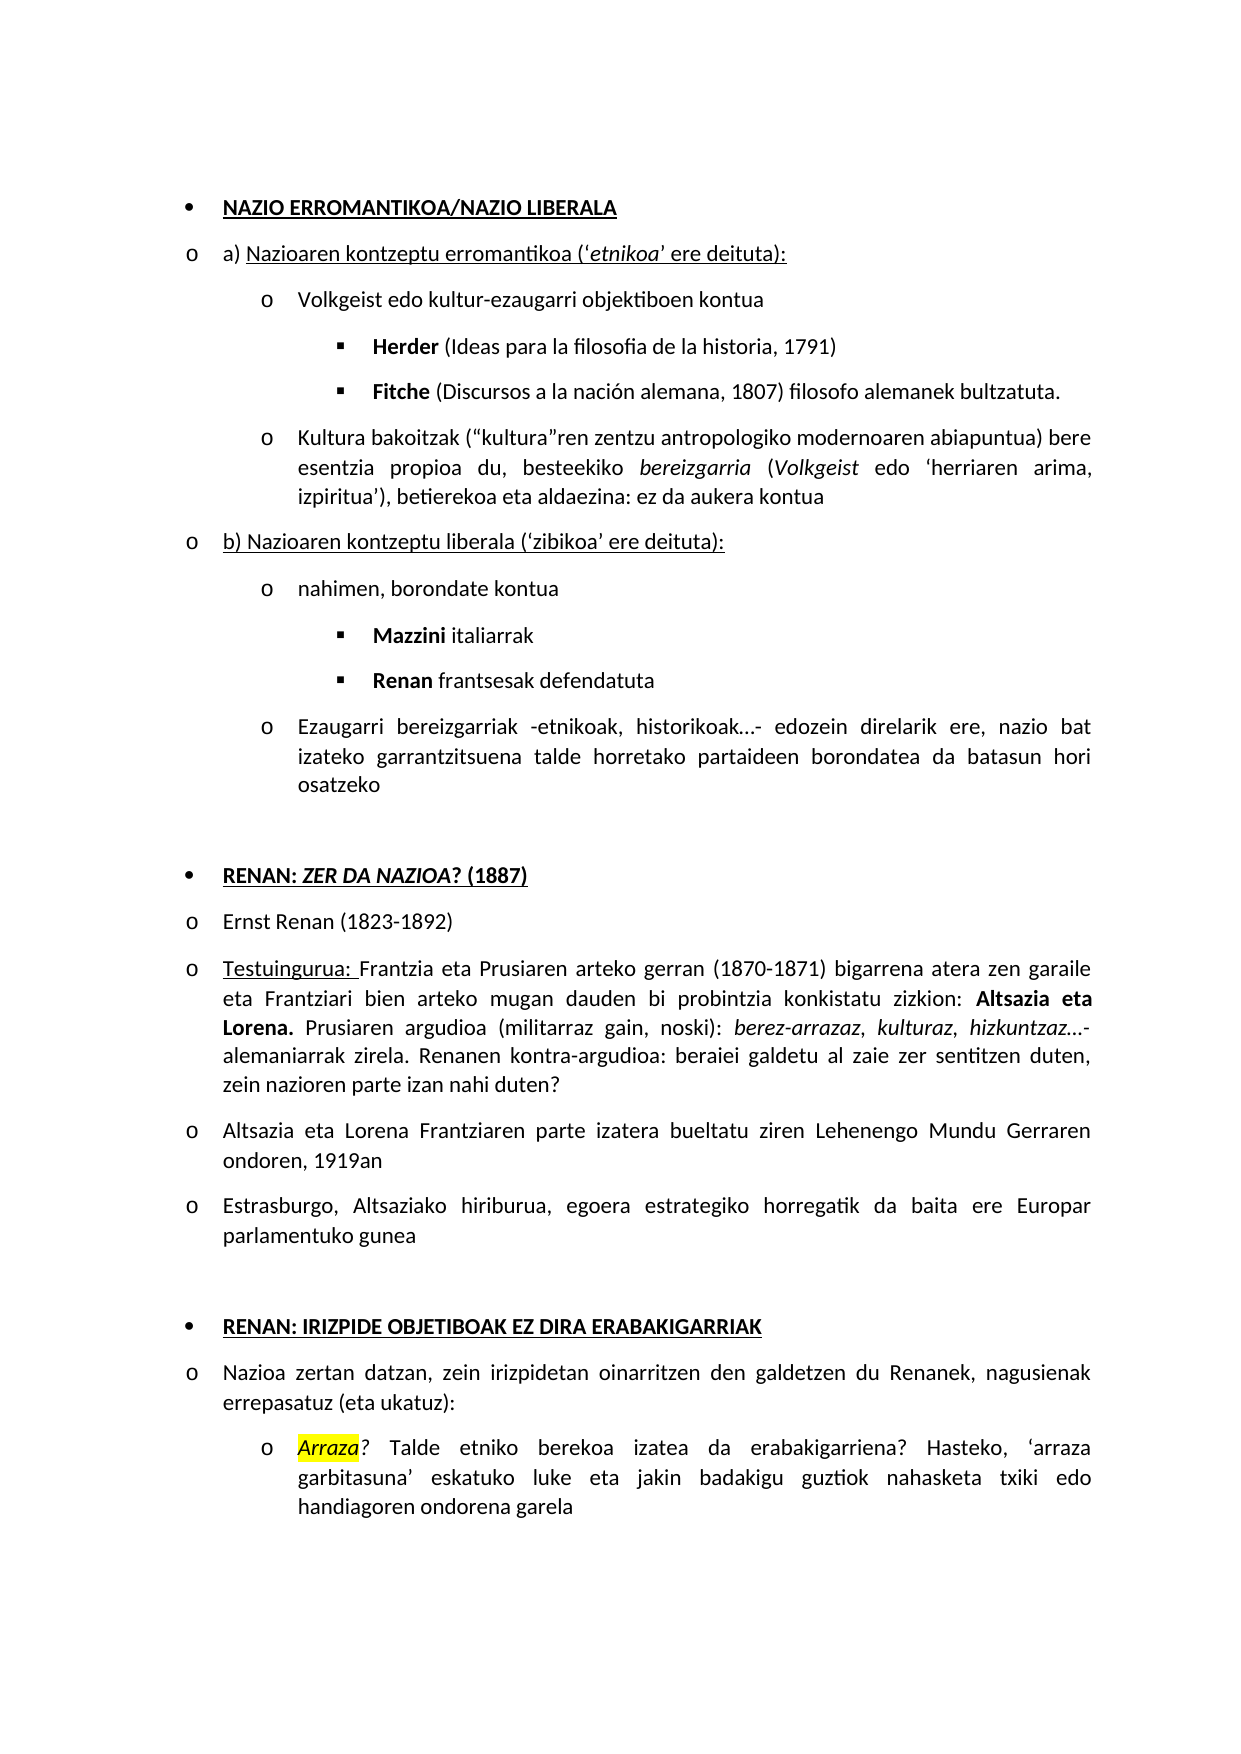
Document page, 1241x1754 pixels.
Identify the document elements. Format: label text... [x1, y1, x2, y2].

list NAZIO ERROMANTIKOA/NAZIO LIBERALA [185, 193, 1093, 221]
list nahimen, borondate kontua [260, 574, 1093, 603]
list Herder (Ideas para la filosofia de la historia, 1791) [335, 332, 1093, 360]
list Testuingurua: Frantzia eta Prusiaren arteko gerran (1870-1871) bigarrena atera zen garaile eta Frantziari bien arteko mugan dauden bi probintzia konkistatu zizkion: Altsazia eta Lorena. Prusiaren argudioa (militarraz gain, noski): berez-arrazaz, kulturaz, hizkuntzaz…- alemaniarrak zirela. Renanen kontra-argudioa: beraiei galdetu al zaie zer sentitzen duten, zein nazioren parte izan nahi duten? [185, 954, 1093, 1098]
list RENAN: IRIZPIDE OBJETIBOAK EZ DIRA ERABAKIGARRIAK [185, 1312, 1093, 1341]
list a) Nazioaren kontzeptu erromantikoa (‘etnikoa’ ere deituta): [185, 239, 1093, 268]
list Ernst Renan (1823-1892) [185, 907, 1093, 936]
list RENAN: ZER DA NAZIOA? (1887) [185, 862, 1093, 890]
list Estrasburgo, Altsaziako hiriburua, egoera estrategiko horregatik da baita ere Europar parlamentuko gunea [185, 1191, 1093, 1249]
list Ezaugarri bereizgarriak -etnikoak, historikoak…- edozein direlarik ere, nazio bat izateko garrantzitsuena talde horretako partaideen borondatea da batasun hori osatzeko [260, 712, 1093, 799]
list Altsazia eta Lorena Frantziaren parte izatera bueltatu ziren Lehenengo Mundu Gerraren ondoren, 1919an [185, 1116, 1093, 1174]
list Nazioa zertan datzan, zein irizpidetan oinarritzen den galdetzen du Renanek, nagusienak errepasatuz (eta ukatuz): [185, 1358, 1093, 1416]
list Kultura bakoitzak (“kultura”ren zentzu antropologiko modernoaren abiapuntua) bere esentzia propioa du, besteekiko bereizgarria (Volkgeist edo ‘herriaren arima, izpiritua’), betierekoa eta aldaezina: ez da aukera kontua [260, 423, 1093, 510]
list Renan frantsesak defendatuta [335, 666, 1093, 694]
list b) Nazioaren kontzeptu liberala (‘zibikoa’ ere deituta): [185, 527, 1093, 557]
list Mazzini italiarrak [335, 621, 1093, 649]
list Volkgeist edo kultur-ezaugarri objektiboen kontua [260, 285, 1093, 314]
list Fitche (Discursos a la nación alemana, 1807) filosofo alemanek bultzatuta. [335, 377, 1093, 406]
list Arraza? Talde etniko berekoa izatea da erabakigarriena? Hasteko, ‘arraza garbitasuna’ eskatuko luke eta jakin badakigu guztiok nahasketa txiki edo handiagoren ondorena garela [260, 1433, 1093, 1520]
